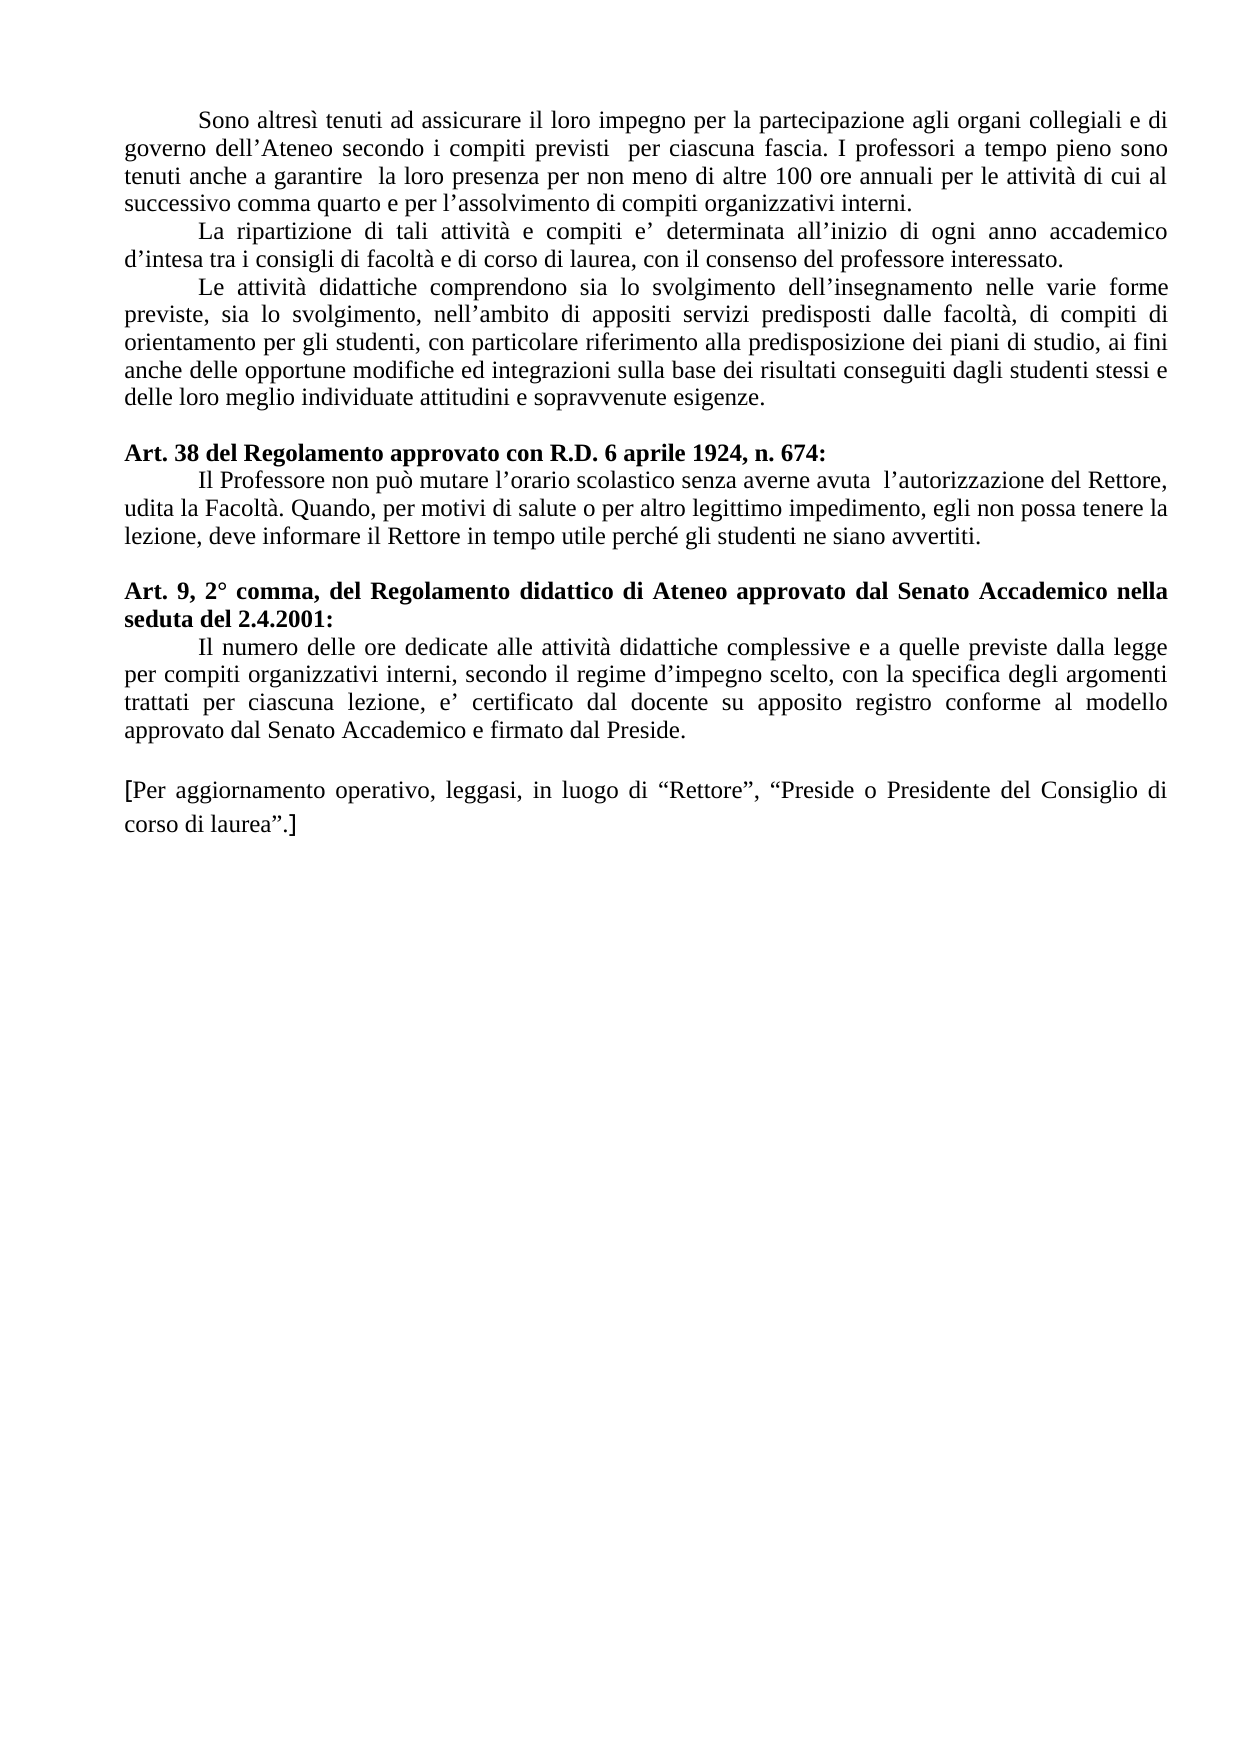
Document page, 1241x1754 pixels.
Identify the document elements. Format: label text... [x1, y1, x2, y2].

text [Per aggiornamento operativo, leggasi, in luogo di “Rettore”, “Preside o Presidente del Consiglio di corso di laurea”.] [124, 771, 1169, 839]
text Il Professore non può mutare l’orario scolastico senza averne avuta l’autorizzazione del Rettore, udita la Facoltà. Quando, per motivi di salute o per altro legittimo impedimento, egli non possa tenere la lezione, deve informare il Rettore in tempo utile perché gli studenti ne siano avvertiti. [124, 467, 1169, 550]
text La ripartizione di tali attività e compiti e’ determinata all’inizio di ogni anno accademico d’intesa tra i consigli di facoltà e di corso di laurea, con il consenso del professore interessato. [124, 217, 1169, 273]
text Il numero delle ore dedicate alle attività didattiche complessive e a quelle previste dalla legge per compiti organizzativi interni, secondo il regime d’impegno scelto, con la specifica degli argomenti trattati per ciascuna lezione, e’ certificato dal docente su apposito registro conforme al modello approvato dal Senato Accademico e firmato dal Preside. [124, 633, 1169, 744]
text Art. 38 del Regolamento approvato con R.D. 6 aprile 1924, n. 674: [124, 439, 1169, 467]
text Le attività didattiche comprendono sia lo svolgimento dell’insegnamento nelle varie forme previste, sia lo svolgimento, nell’ambito di appositi servizi predisposti dalle facoltà, di compiti di orientamento per gli studenti, con particolare riferimento alla predisposizione dei piani di studio, ai fini anche delle opportune modifiche ed integrazioni sulla base dei risultati conseguiti dagli studenti stessi e delle loro meglio individuate attitudini e sopravvenute esigenze. [124, 273, 1169, 411]
text Sono altresì tenuti ad assicurare il loro impegno per la partecipazione agli organi collegiali e di governo dell’Ateneo secondo i compiti previsti per ciascuna fascia. I professori a tempo pieno sono tenuti anche a garantire la loro presenza per non meno di altre 100 ore annuali per le attività di cui al successivo comma quarto e per l’assolvimento di compiti organizzativi interni. [124, 106, 1169, 217]
text Art. 9, 2° comma, del Regolamento didattico di Ateneo approvato dal Senato Accademico nella seduta del 2.4.2001: [124, 577, 1169, 633]
